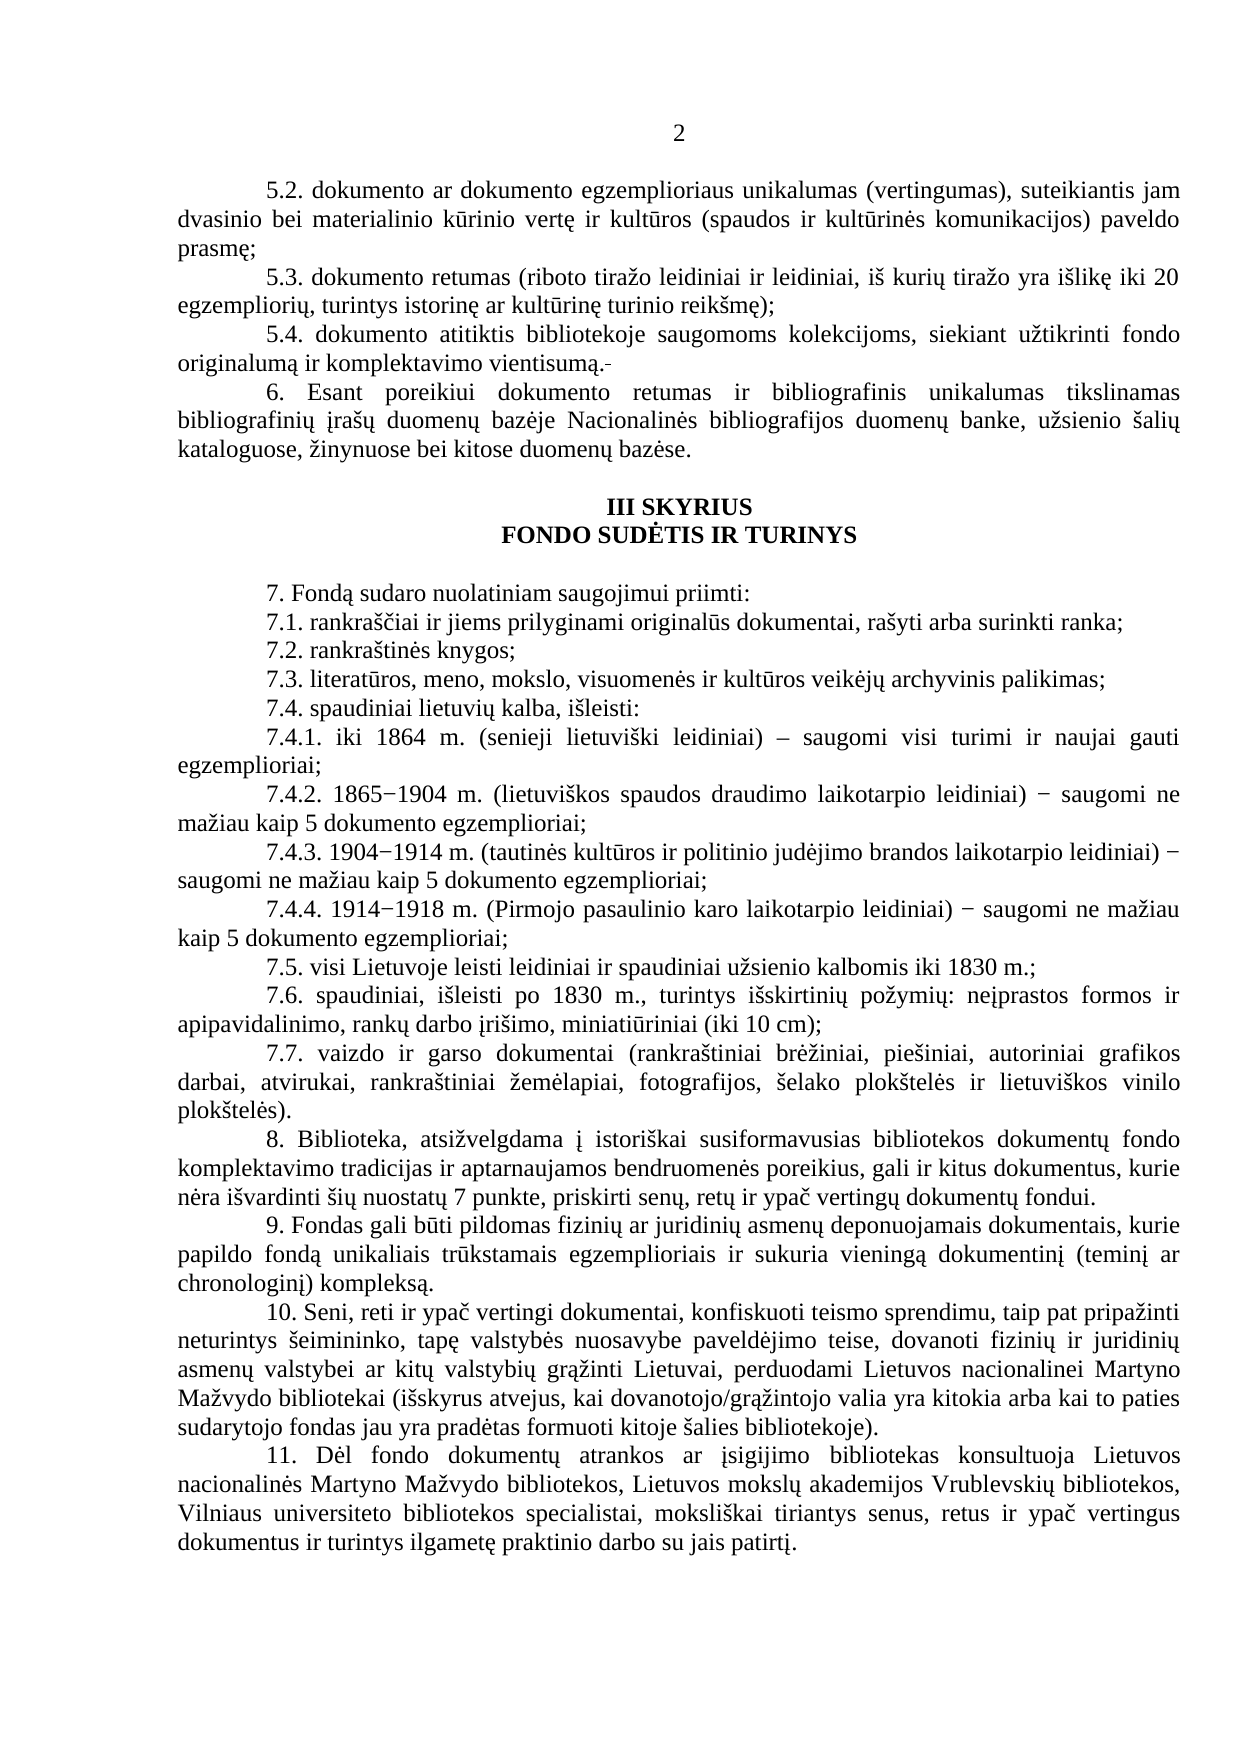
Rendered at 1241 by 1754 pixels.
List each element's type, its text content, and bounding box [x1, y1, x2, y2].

text 7.5. visi Lietuvoje leisti leidiniai ir spaudiniai užsienio kalbomis iki 1830 m.; [177, 952, 1181, 981]
text Fondo SUDĖTIS ir turinys [177, 521, 1181, 549]
text 5.4. dokumento atitiktis bibliotekoje saugomoms kolekcijoms, siekiant užtikrinti fondo originalumą ir komplektavimo vientisumą. [177, 319, 1181, 377]
text 5.2. dokumento ar dokumento egzemplioriaus unikalumas (vertingumas), suteikiantis jam dvasinio bei materialinio kūrinio vertę ir kultūros (spaudos ir kultūrinės komunikacijos) paveldo prasmę; [177, 176, 1181, 262]
text 10. Seni, reti ir ypač vertingi dokumentai, konfiskuoti teismo sprendimu, taip pat pripažinti neturintys šeimininko, tapę valstybės nuosavybe paveldėjimo teise, dovanoti fizinių ir juridinių asmenų valstybei ar kitų valstybių grąžinti Lietuvai, perduodami Lietuvos nacionalinei Martyno Mažvydo bibliotekai (išskyrus atvejus, kai dovanotojo/grąžintojo valia yra kitokia arba kai to paties sudarytojo fondas jau yra pradėtas formuoti kitoje šalies bibliotekoje). [177, 1297, 1181, 1441]
text 7.4. spaudiniai lietuvių kalba, išleisti: [177, 693, 1181, 722]
text 5.3. dokumento retumas (riboto tiražo leidiniai ir leidiniai, iš kurių tiražo yra išlikę iki 20 egzempliorių, turintys istorinę ar kultūrinę turinio reikšmę); [177, 262, 1181, 319]
text 7.7. vaizdo ir garso dokumentai (rankraštiniai brėžiniai, piešiniai, autoriniai grafikos darbai, atvirukai, rankraštiniai žemėlapiai, fotografijos, šelako plokštelės ir lietuviškos vinilo plokštelės). [177, 1038, 1181, 1124]
text 7.4.3. 1904−1914 m. (tautinės kultūros ir politinio judėjimo brandos laikotarpio leidiniai) − saugomi ne mažiau kaip 5 dokumento egzemplioriai; [177, 837, 1181, 894]
text 7.4.2. 1865−1904 m. (lietuviškos spaudos draudimo laikotarpio leidiniai) − saugomi ne mažiau kaip 5 dokumento egzemplioriai; [177, 779, 1181, 837]
text 7.4.4. 1914−1918 m. (Pirmojo pasaulinio karo laikotarpio leidiniai) − saugomi ne mažiau kaip 5 dokumento egzemplioriai; [177, 894, 1181, 952]
text 11. Dėl fondo dokumentų atrankos ar įsigijimo bibliotekas konsultuoja Lietuvos nacionalinės Martyno Mažvydo bibliotekos, Lietuvos mokslų akademijos Vrublevskių bibliotekos, Vilniaus universiteto bibliotekos specialistai, moksliškai tiriantys senus, retus ir ypač vertingus dokumentus ir turintys ilgametę praktinio darbo su jais patirtį. [177, 1441, 1181, 1556]
text 8. Biblioteka, atsižvelgdama į istoriškai susiformavusias bibliotekos dokumentų fondo komplektavimo tradicijas ir aptarnaujamos bendruomenės poreikius, gali ir kitus dokumentus, kurie nėra išvardinti šių nuostatų 7 punkte, priskirti senų, retų ir ypač vertingų dokumentų fondui. [177, 1124, 1181, 1211]
text 7.1. rankraščiai ir jiems prilyginami originalūs dokumentai, rašyti arba surinkti ranka; [177, 607, 1181, 636]
text III Skyrius [177, 492, 1181, 521]
text 7.2. rankraštinės knygos; [177, 636, 1181, 664]
text 9. Fondas gali būti pildomas fizinių ar juridinių asmenų deponuojamais dokumentais, kurie papildo fondą unikaliais trūkstamais egzemplioriais ir sukuria vieningą dokumentinį (teminį ar chronologinį) kompleksą. [177, 1211, 1181, 1297]
text 7.6. spaudiniai, išleisti po 1830 m., turintys išskirtinių požymių: neįprastos formos ir apipavidalinimo, rankų darbo įrišimo, miniatiūriniai (iki 10 cm); [177, 981, 1181, 1038]
text 7.4.1. iki 1864 m. (senieji lietuviški leidiniai) – saugomi visi turimi ir naujai gauti egzemplioriai; [177, 722, 1181, 779]
text 6. Esant poreikiui dokumento retumas ir bibliografinis unikalumas tikslinamas bibliografinių įrašų duomenų bazėje Nacionalinės bibliografijos duomenų banke, užsienio šalių kataloguose, žinynuose bei kitose duomenų bazėse. [177, 377, 1181, 463]
text 7.3. literatūros, meno, mokslo, visuomenės ir kultūros veikėjų archyvinis palikimas; [177, 664, 1181, 693]
text 7. Fondą sudaro nuolatiniam saugojimui priimti: [177, 578, 1181, 607]
